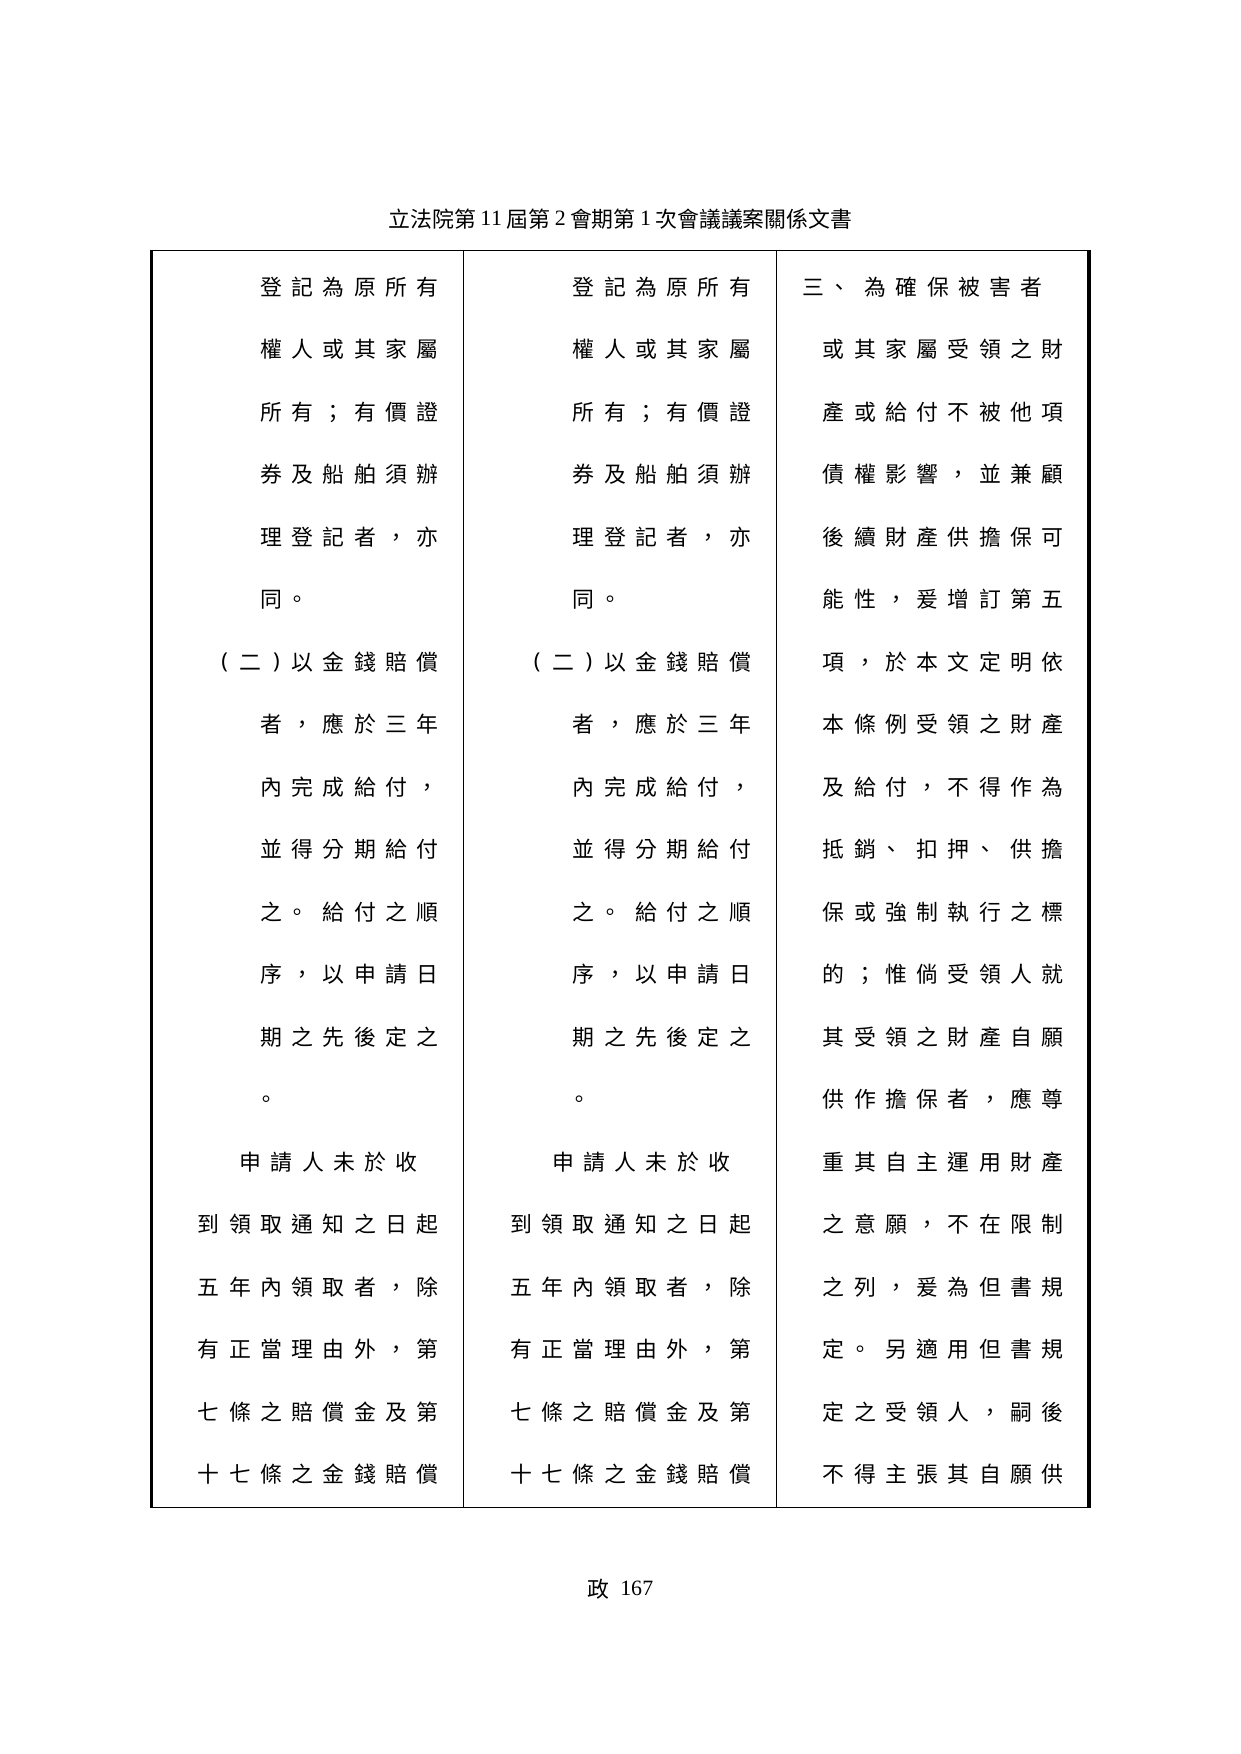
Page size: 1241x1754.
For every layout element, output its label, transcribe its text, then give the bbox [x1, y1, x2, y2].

table_cell 登記為原所有權人或其家屬所有；有價證券及船舶須辦理登記者，亦同。 (二)以金錢賠償者，應於三年內完成給付，並得分期給付之。給付之順序，以申請日期之先後定之。 申請人未於收到領取通知之日起五年內領取者，除有正當理由外，第七條之賠償金及第十七條之金錢賠償 [153, 251, 463, 1507]
table_cell 登記為原所有權人或其家屬所有；有價證券及船舶須辦理登記者，亦同。 (二)以金錢賠償者，應於三年內完成給付，並得分期給付之。給付之順序，以申請日期之先後定之。 申請人未於收到領取通知之日起五年內領取者，除有正當理由外，第七條之賠償金及第十七條之金錢賠償 [464, 251, 776, 1507]
table_cell 三、為確保被害者或其家屬受領之財產或給付不被他項債權影響，並兼顧後續財產供擔保可能性，爰增訂第五項，於本文定明依本條例受領之財產及給付，不得作為抵銷、扣押、供擔保或強制執行之標的；惟倘受領人就其受領之財產自願供作擔保者，應尊重其自主運用財產之意願，不在限制之列，爰為但書規定。另適用但書規定之受領人，嗣後不得主張其自願供 [777, 251, 1087, 1507]
